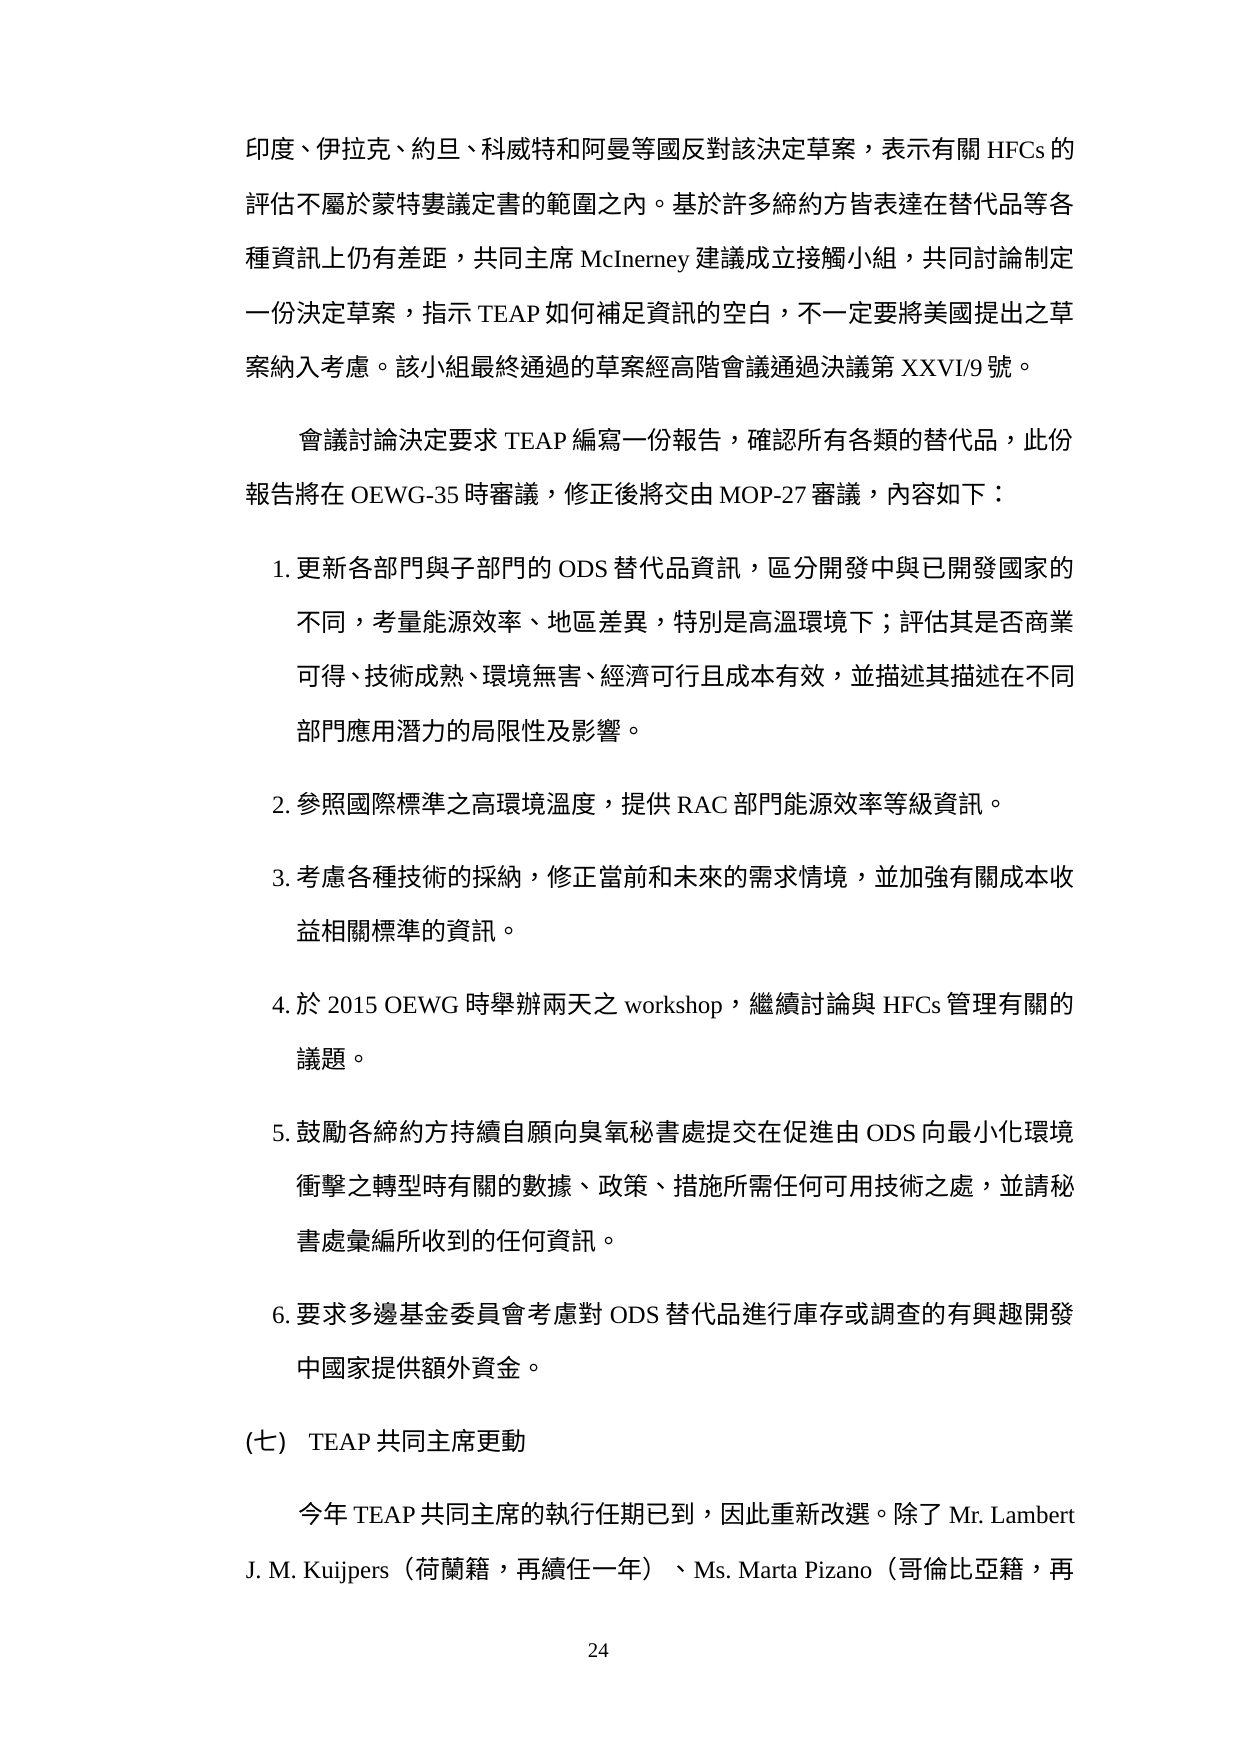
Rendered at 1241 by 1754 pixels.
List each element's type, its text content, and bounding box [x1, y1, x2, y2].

list 更新各部門與子部門的ODS替代品資訊，區分開發中與已開發國家的不同，考量能源效率、地區差異，特別是高溫環境下；評估其是否商業可得、技術成熟、環境無害、經濟可行且成本有效，並描述其描述在不同部門應用潛力的局限性及影響。 [272, 548, 1075, 747]
list 要求多邊基金委員會考慮對ODS替代品進行庫存或調查的有興趣開發中國家提供額外資金。 [272, 1294, 1075, 1385]
list 於2015 OEWG時舉辦兩天之workshop，繼續討論與HFCs管理有關的議題。 [272, 985, 1075, 1076]
list 鼓勵各締約方持續自願向臭氧秘書處提交在促進由ODS向最小化環境衝擊之轉型時有關的數據、政策、措施所需任何可用技術之處，並請秘書處彙編所收到的任何資訊。 [272, 1112, 1075, 1257]
text 除此之外，美國提出了一份決議草案，在澳大利亞、加拿大、歐盟和紐西蘭的支持下，要求TEAP評估全球逐步實施HFCs削減的技術和經濟問題，並調查在環境溫度較高的地區可用的氣候友善型替代品。沙烏地阿拉伯、巴林、印度、伊拉克、約旦、科威特和阿曼等國反對該決定草案，表示有關HFCs的評估不屬於蒙特婁議定書的範圍之內。基於許多締約方皆表達在替代品等各種資訊上仍有差距，共同主席McInerney建議成立接觸小組，共同討論制定一份決定草案，指示TEAP如何補足資訊的空白，不一定要將美國提出之草案納入考慮。該小組最終通過的草案經高階會議通過決議第XXVI/9號。 [246, 130, 1075, 384]
list TEAP共同主席更動 [246, 1422, 1075, 1458]
text 今年TEAP共同主席的執行任期已到，因此重新改選。除了Mr. Lambert J. M. Kuijpers（荷蘭籍，再續任一年）、Ms. Marta Pizano（哥倫比亞籍，再 [246, 1495, 1075, 1586]
list 參照國際標準之高環境溫度，提供RAC部門能源效率等級資訊。 [272, 784, 1075, 821]
list 考慮各種技術的採納，修正當前和未來的需求情境，並加強有關成本收益相關標準的資訊。 [272, 857, 1075, 948]
text 會議討論決定要求TEAP編寫一份報告，確認所有各類的替代品，此份報告將在OEWG-35時審議，修正後將交由MOP-27審議，內容如下： [246, 421, 1075, 511]
